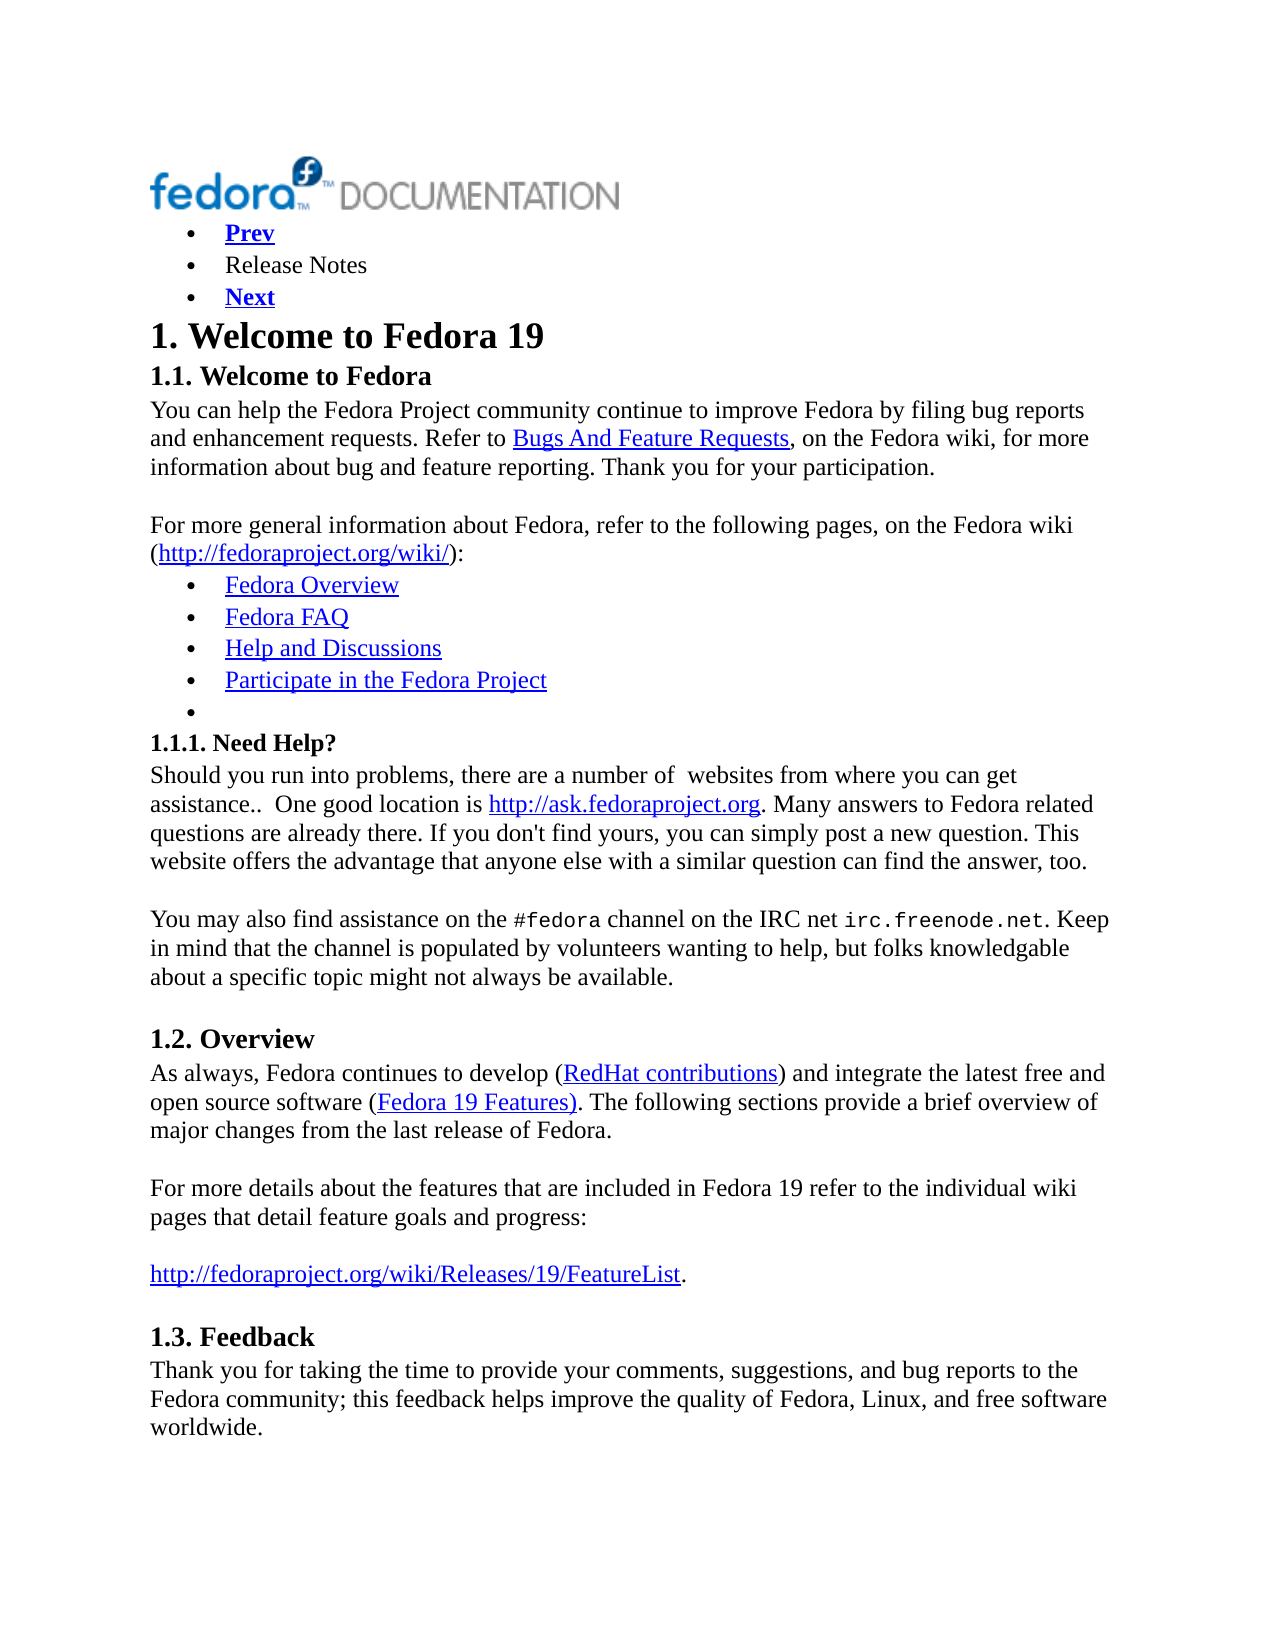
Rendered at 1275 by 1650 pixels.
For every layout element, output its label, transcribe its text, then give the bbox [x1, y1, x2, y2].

text 1.1. Welcome to Fedora [150, 359, 1125, 392]
text Should you run into problems, there are a number of websites from where you can get assistance.. One good location is http://ask.fedoraproject.org. Many answers to Fedora related questions are already there. If you don't find yours, you can simply post a new question. This website offers the advantage that anyone else with a similar question can find the answer, too. [150, 760, 1125, 875]
text Thank you for taking the time to provide your comments, suggestions, and bug reports to the Fedora community; this feedback helps improve the quality of Fedora, Linux, and free software worldwide. [150, 1355, 1125, 1441]
picture [150, 152, 622, 216]
list Participate in the Fedora Project [187, 665, 1125, 694]
text For more details about the features that are included in Fedora 19 refer to the individual wiki pages that detail feature goals and progress: [150, 1173, 1125, 1230]
list Fedora FAQ [187, 602, 1125, 631]
text 1. Welcome to Fedora 19 [150, 313, 1125, 356]
text 1.1.1. Need Help? [150, 728, 1125, 757]
list Prev [187, 218, 1125, 247]
list Help and Discussions [187, 633, 1125, 662]
text You can help the Fedora Project community continue to improve Fedora by filing bug reports and enhancement requests. Refer to Bugs And Feature Requests, on the Fedora wiki, for more information about bug and feature reporting. Thank you for your participation. [150, 395, 1125, 481]
list Release Notes [187, 250, 1125, 279]
text 1.2. Overview [150, 1023, 1125, 1055]
text 1.3. Feedback [150, 1319, 1125, 1352]
text http://fedoraproject.org/wiki/Releases/19/FeatureList. [150, 1259, 1125, 1288]
list Fedora Overview [187, 570, 1125, 599]
text For more general information about Fedora, refer to the following pages, on the Fedora wiki (http://fedoraproject.org/wiki/): [150, 510, 1125, 567]
text You may also find assistance on the #fedora channel on the IRC net irc.freenode.net. Keep in mind that the channel is populated by volunteers wanting to help, but folks knowledgable about a specific topic might not always be available. [150, 904, 1125, 991]
text As always, Fedora continues to develop (RedHat contributions) and integrate the latest free and open source software (Fedora 19 Features). The following sections provide a brief overview of major changes from the last release of Fedora. [150, 1058, 1125, 1144]
list Next [187, 282, 1125, 310]
